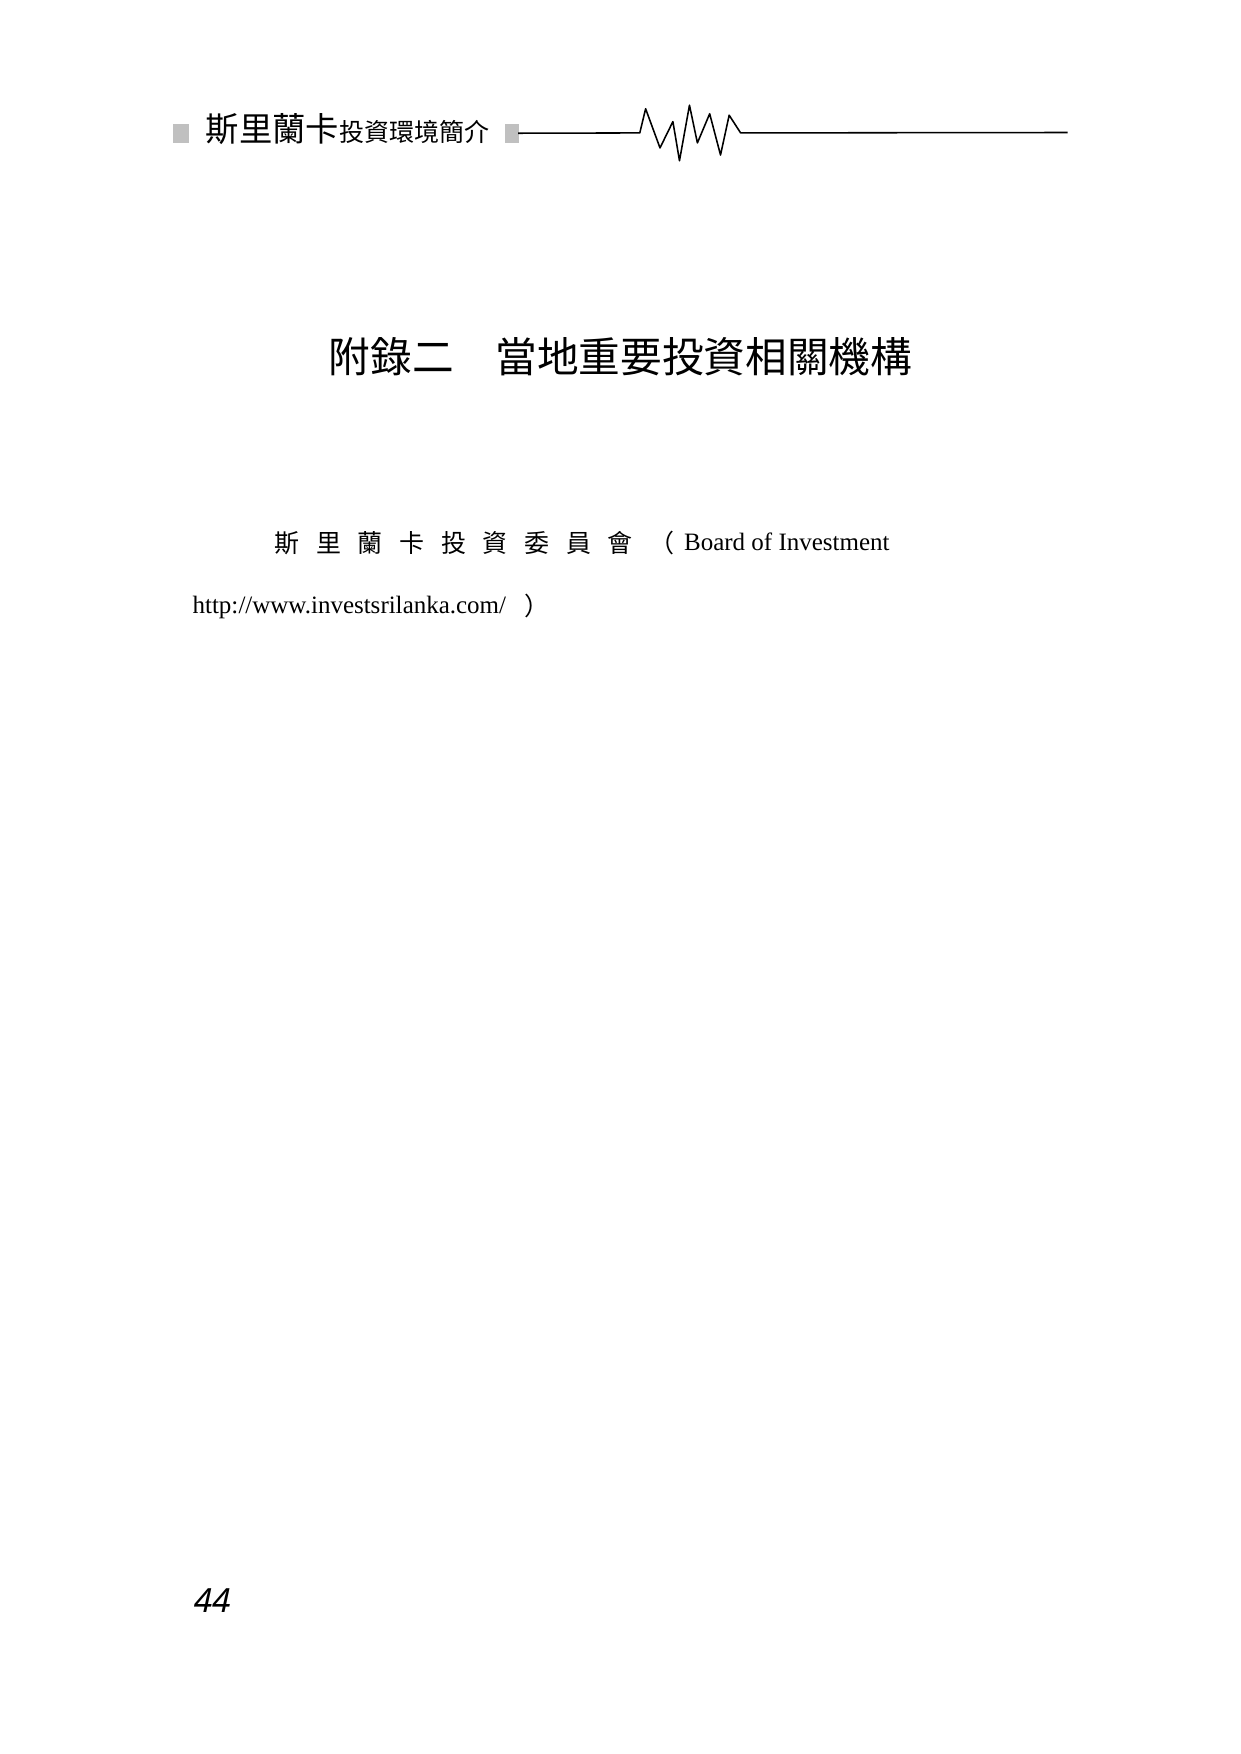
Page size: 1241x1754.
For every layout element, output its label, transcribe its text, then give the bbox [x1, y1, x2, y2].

text 斯里蘭卡投資委員會（Board of Investment http://www.investsrilanka.com/） [183, 500, 1058, 625]
text 附錄二 當地重要投資相關機構 [183, 313, 1058, 375]
